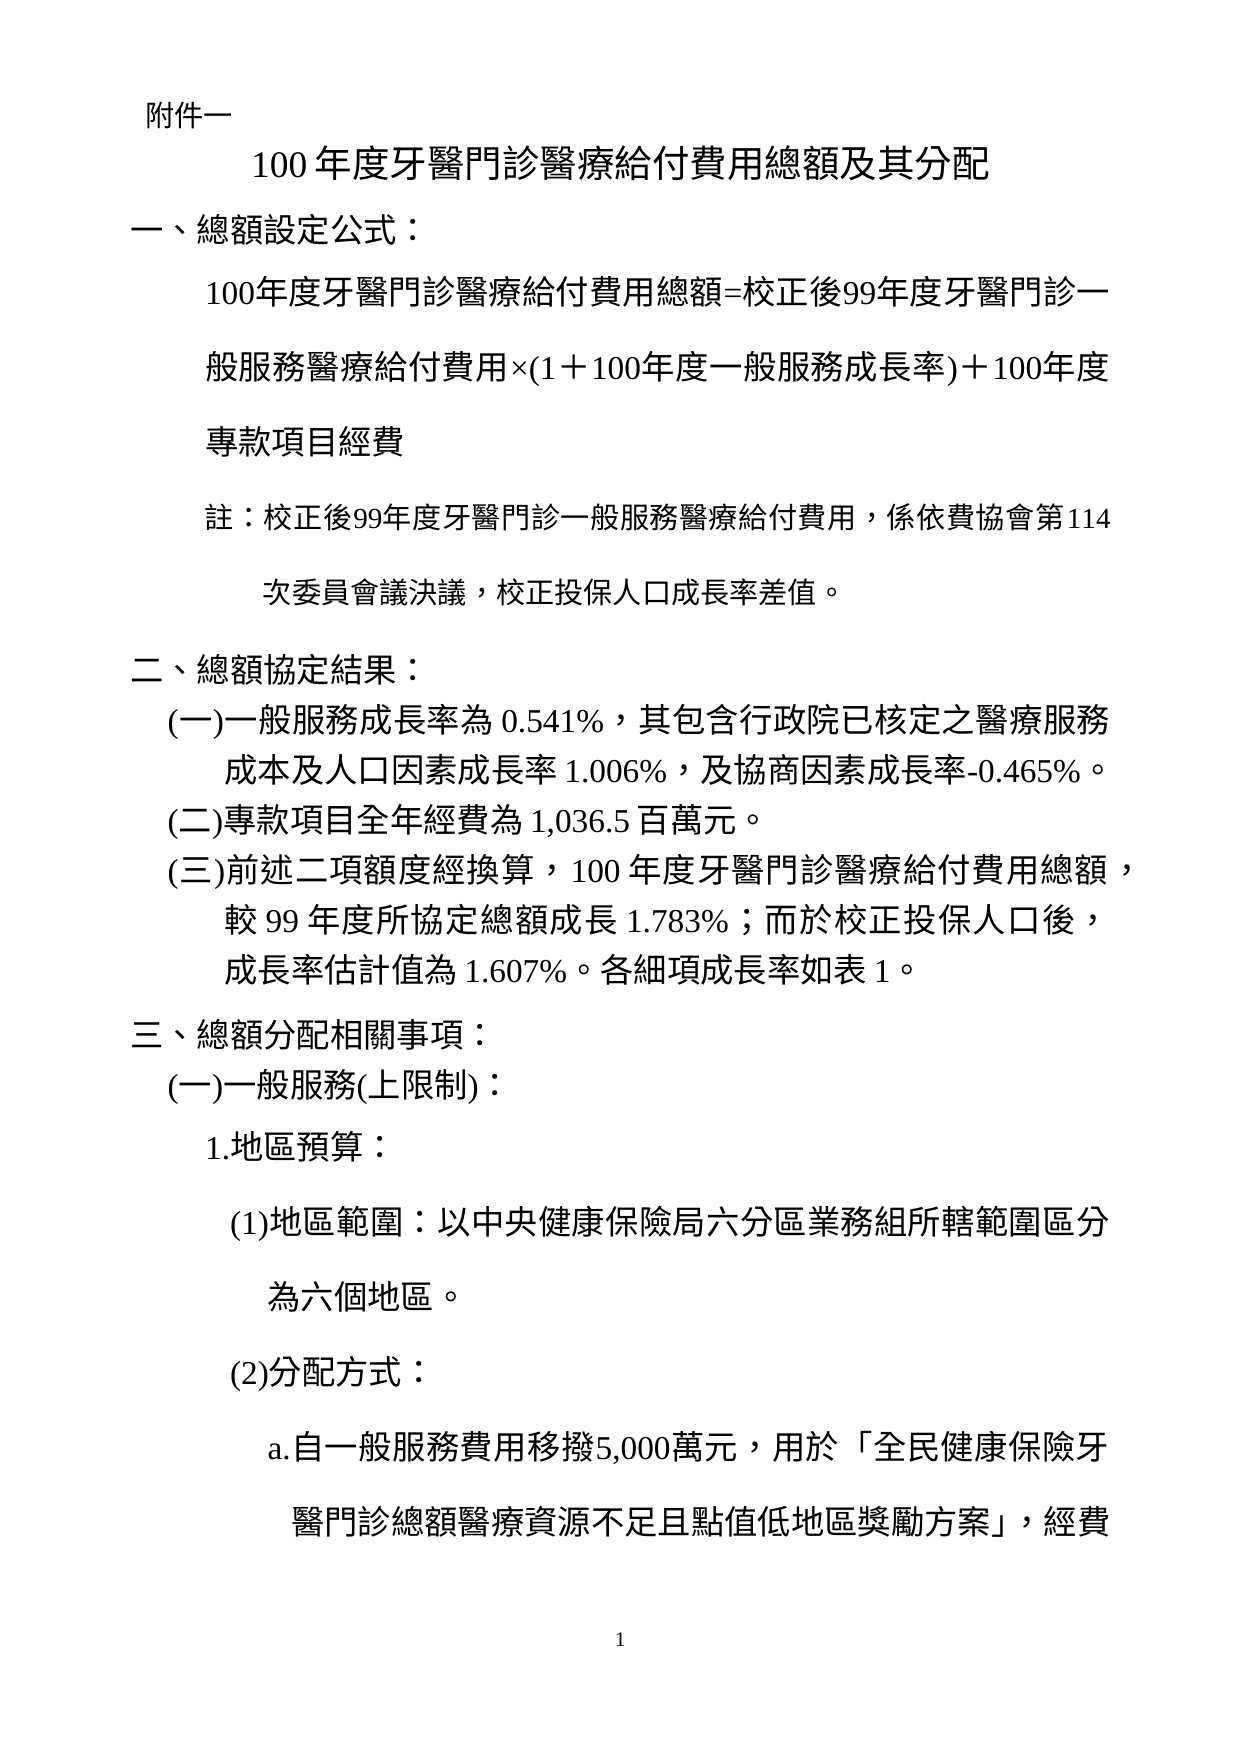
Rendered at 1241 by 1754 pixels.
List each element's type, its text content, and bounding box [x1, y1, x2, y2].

text (三)前述二項額度經換算，100年度牙醫門診醫療給付費用總額，較99年度所協定總額成長1.783%；而於校正投保人口後，成長率估計值為1.607%。各細項成長率如表1。 [167, 843, 1110, 993]
text (一)一般服務成長率為0.541%，其包含行政院已核定之醫療服務成本及人口因素成長率1.006%，及協商因素成長率-0.465%。 [167, 693, 1110, 793]
text 三、總額分配相關事項： [130, 1008, 1110, 1058]
text a.自一般服務費用移撥5,000萬元，用於「全民健康保險牙醫門診總額醫療資源不足且點值低地區獎勵方案」，經費 [267, 1408, 1110, 1558]
text (一)一般服務(上限制)： [167, 1058, 1110, 1108]
text 1.地區預算： [205, 1108, 1110, 1183]
text (2)分配方式： [230, 1333, 1110, 1408]
text 100年度牙醫門診醫療給付費用總額=校正後99年度牙醫門診一般服務醫療給付費用×(1＋100年度一般服務成長率)＋100年度專款項目經費 [205, 253, 1110, 478]
text 二、總額協定結果： [130, 643, 1110, 693]
text (1)地區範圍：以中央健康保險局六分區業務組所轄範圍區分為六個地區。 [230, 1183, 1110, 1333]
text 100年度牙醫門診醫療給付費用總額及其分配 [130, 138, 1110, 188]
text 附件一 [145, 93, 246, 135]
text 註：校正後99年度牙醫門診一般服務醫療給付費用，係依費協會第114次委員會議決議，校正投保人口成長率差值。 [204, 478, 1110, 628]
text 一、總額設定公式： [130, 203, 1110, 253]
text (二)專款項目全年經費為1,036.5百萬元。 [167, 793, 1110, 843]
